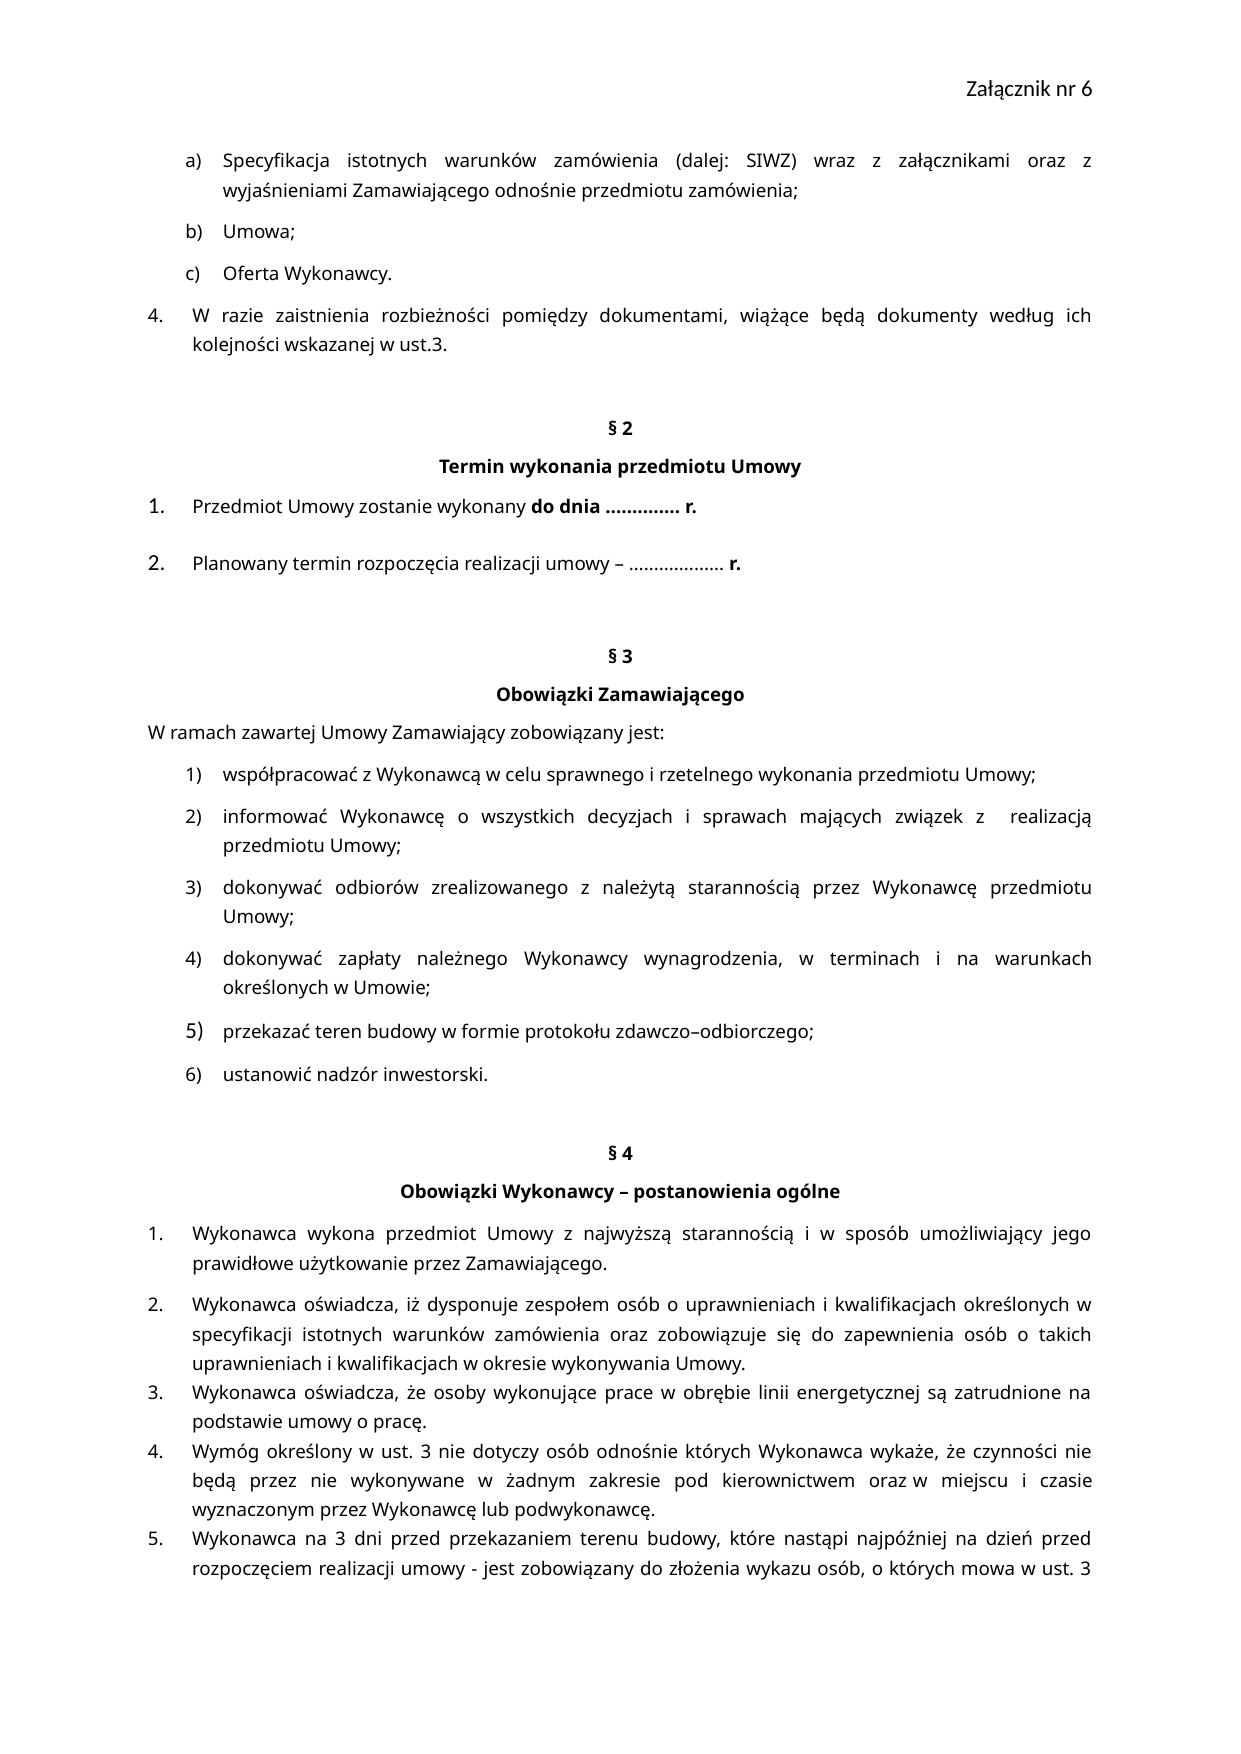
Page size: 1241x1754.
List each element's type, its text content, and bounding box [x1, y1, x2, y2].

text § 3 [148, 643, 1093, 669]
list dokonywać odbiorów zrealizowanego z należytą starannością przez Wykonawcę przedmiotu Umowy; [185, 874, 1093, 929]
list Przedmiot Umowy zostanie wykonany do dnia …........... r. [148, 491, 1093, 519]
list Wymóg określony w ust. 3 nie dotyczy osób odnośnie których Wykonawca wykaże, że czynności nie będą przez nie wykonywane w żadnym zakresie pod kierownictwem oraz w miejscu i czasie wyznaczonym przez Wykonawcę lub podwykonawcę. [148, 1438, 1093, 1522]
text § 4 [148, 1141, 1093, 1166]
text Obowiązki Wykonawcy – postanowienia ogólne [148, 1179, 1093, 1204]
list Oferta Wykonawcy. [185, 261, 1093, 286]
list Specyfikacja istotnych warunków zamówienia (dalej: SIWZ) wraz z załącznikami oraz z wyjaśnieniami Zamawiającego odnośnie przedmiotu zamówienia; [185, 148, 1093, 202]
list Umowa; [185, 219, 1093, 244]
list przekazać teren budowy w formie protokołu zdawczo–odbiorczego; [185, 1016, 1093, 1044]
text W ramach zawartej Umowy Zamawiający zobowiązany jest: [148, 719, 1093, 745]
list Wykonawca na 3 dni przed przekazaniem terenu budowy, które nastąpi najpóźniej na dzień przed rozpoczęciem realizacji umowy - jest zobowiązany do złożenia wykazu osób, o których mowa w ust. 3 [148, 1526, 1093, 1581]
list Planowany termin rozpoczęcia realizacji umowy – …................ r. [148, 548, 1093, 576]
text Obowiązki Zamawiającego [148, 682, 1093, 707]
list współpracować z Wykonawcą w celu sprawnego i rzetelnego wykonania przedmiotu Umowy; [185, 761, 1093, 787]
list Wykonawca wykona przedmiot Umowy z najwyższą starannością i w sposób umożliwiający jego prawidłowe użytkowanie przez Zamawiającego. [148, 1221, 1093, 1275]
list W razie zaistnienia rozbieżności pomiędzy dokumentami, wiążące będą dokumenty według ich kolejności wskazanej w ust.3. [148, 302, 1093, 357]
list Wykonawca oświadcza, iż dysponuje zespołem osób o uprawnieniach i kwalifikacjach określonych w specyfikacji istotnych warunków zamówienia oraz zobowiązuje się do zapewnienia osób o takich uprawnieniach i kwalifikacjach w okresie wykonywania Umowy. [148, 1292, 1093, 1376]
text § 2 [148, 415, 1093, 441]
list informować Wykonawcę o wszystkich decyzjach i sprawach mających związek z realizacją przedmiotu Umowy; [185, 803, 1093, 858]
list dokonywać zapłaty należnego Wykonawcy wynagrodzenia, w terminach i na warunkach określonych w Umowie; [185, 945, 1093, 1000]
text Termin wykonania przedmiotu Umowy [148, 453, 1093, 479]
list Wykonawca oświadcza, że osoby wykonujące prace w obrębie linii energetycznej są zatrudnione na podstawie umowy o pracę. [148, 1379, 1093, 1434]
list ustanowić nadzór inwestorski. [185, 1061, 1093, 1086]
